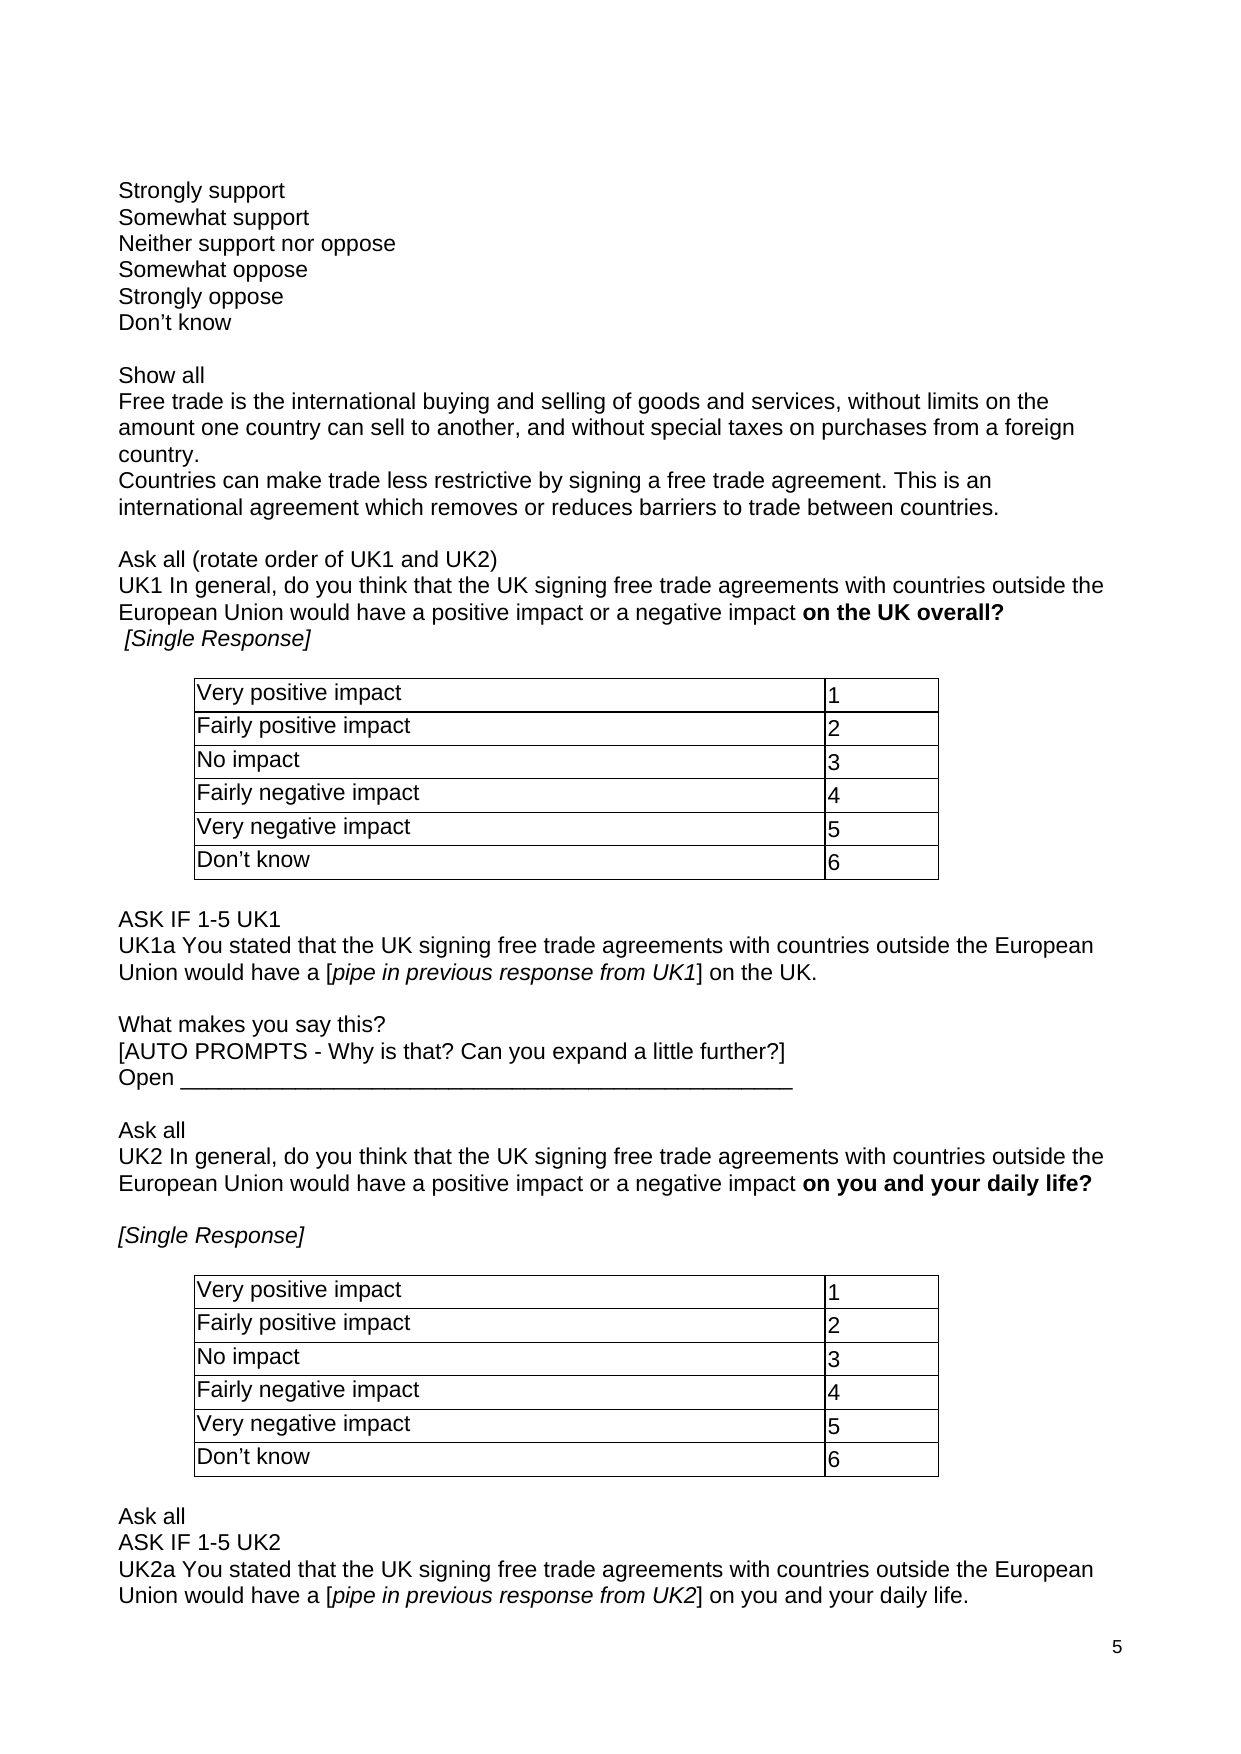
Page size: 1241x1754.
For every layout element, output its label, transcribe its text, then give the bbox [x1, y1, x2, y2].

table_cell Don’t know [195, 846, 824, 878]
text ASK IF 1-5 UK2 [118, 1529, 1122, 1556]
text What makes you say this? [118, 1011, 1122, 1038]
table_cell Don’t know [195, 1443, 824, 1476]
table_cell 2 [826, 1309, 938, 1342]
table_cell 2 [826, 713, 938, 745]
table_header 1 [826, 1276, 938, 1308]
text Countries can make trade less restrictive by signing a free trade agreement. This is an international agreement which removes or reduces barriers to trade between countries. [118, 467, 1122, 520]
table_cell Very negative impact [195, 813, 824, 845]
table_cell 5 [826, 813, 938, 845]
table_cell No impact [195, 1343, 824, 1375]
table_cell 6 [826, 846, 938, 878]
table_header Very positive impact [195, 679, 824, 711]
text Strongly support [118, 177, 1122, 203]
table_cell Fairly positive impact [195, 713, 824, 745]
table_cell 4 [826, 1376, 938, 1409]
text Open ________________________________________________ [118, 1064, 1122, 1090]
table_cell Very negative impact [195, 1410, 824, 1442]
text [AUTO PROMPTS - Why is that? Can you expand a little further?] [118, 1038, 1122, 1064]
table_cell 5 [826, 1410, 938, 1442]
text Ask all [118, 1503, 1122, 1529]
table_cell 3 [826, 746, 938, 778]
text ASK IF 1-5 UK1 [118, 906, 1122, 932]
text [Single Response] [118, 1222, 1122, 1248]
text UK1 In general, do you think that the UK signing free trade agreements with countries outside the European Union would have a positive impact or a negative impact on the UK overall? [118, 572, 1122, 625]
table_header 1 [826, 679, 938, 711]
text UK2 In general, do you think that the UK signing free trade agreements with countries outside the European Union would have a positive impact or a negative impact on you and your daily life? [118, 1143, 1122, 1196]
text Neither support nor oppose [118, 230, 1122, 256]
table_cell 3 [826, 1343, 938, 1375]
text Strongly oppose [118, 283, 1122, 309]
table_cell Fairly positive impact [195, 1309, 824, 1342]
text Somewhat support [118, 203, 1122, 230]
text UK2a You stated that the UK signing free trade agreements with countries outside the European Union would have a [pipe in previous response from UK2] on you and your daily life. [118, 1556, 1122, 1608]
text Ask all (rotate order of UK1 and UK2) [118, 546, 1122, 572]
text Somewhat oppose [118, 256, 1122, 283]
text Don’t know [118, 309, 1122, 335]
text Free trade is the international buying and selling of goods and services, without limits on the amount one country can sell to another, and without special taxes on purchases from a foreign country. [118, 388, 1122, 467]
text [Single Response] [118, 625, 1122, 652]
text Show all [118, 362, 1122, 388]
table_header Very positive impact [195, 1276, 824, 1308]
text UK1a You stated that the UK signing free trade agreements with countries outside the European Union would have a [pipe in previous response from UK1] on the UK. [118, 932, 1122, 985]
table_cell 6 [826, 1443, 938, 1476]
table_cell 4 [826, 779, 938, 812]
table_cell No impact [195, 746, 824, 778]
table_cell Fairly negative impact [195, 779, 824, 812]
table_cell Fairly negative impact [195, 1376, 824, 1409]
text Ask all [118, 1117, 1122, 1143]
